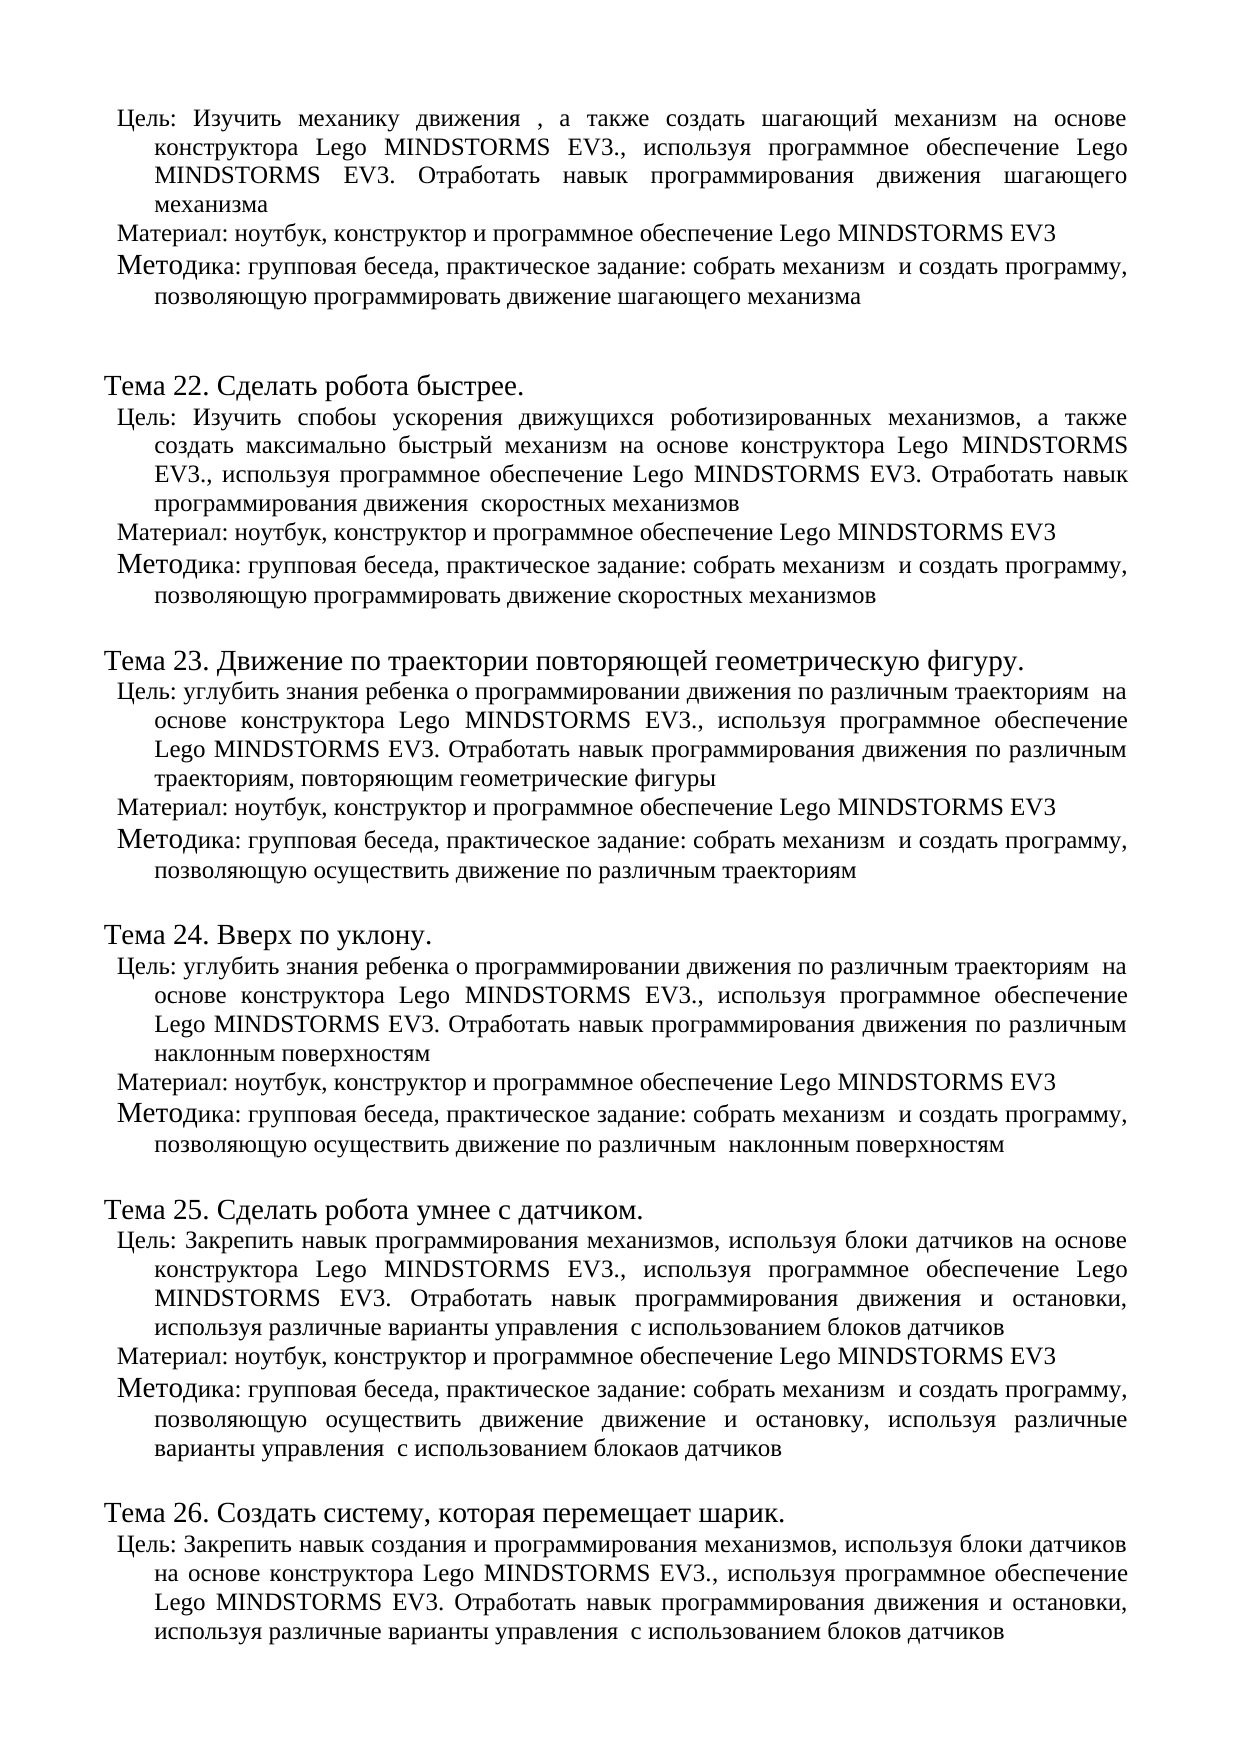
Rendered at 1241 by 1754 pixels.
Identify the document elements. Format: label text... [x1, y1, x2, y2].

text Материал: ноутбук, конструктор и программное обеспечение Lego MINDSTORMS EV3 [117, 792, 1128, 821]
text Тема 25. Сделать робота умнее с датчиком. [103, 1192, 1152, 1225]
text Тема 23. Движение по траектории повторяющей геометрическую фигуру. [103, 643, 1152, 676]
text Материал: ноутбук, конструктор и программное обеспечение Lego MINDSTORMS EV3 [117, 218, 1128, 247]
text Цель: Изучить спобоы ускорения движущихся роботизированных механизмов, а также создать максимально быстрый механизм на основе конструктора Lego MINDSTORMS EV3., используя программное обеспечение Lego MINDSTORMS EV3. Отработать навык программирования движения скоростных механизмов [117, 402, 1128, 517]
text Цель: углубить знания ребенка о программировании движения по различным траекториям на основе конструктора Lego MINDSTORMS EV3., используя программное обеспечение Lego MINDSTORMS EV3. Отработать навык программирования движения по различным траекториям, повторяющим геометрические фигуры [117, 676, 1128, 792]
text Тема 24. Вверх по уклону. [103, 917, 1152, 951]
text Материал: ноутбук, конструктор и программное обеспечение Lego MINDSTORMS EV3 [117, 1341, 1128, 1370]
text Методика: групповая беседа, практическое задание: собрать механизм и создать программу, позволяющую осуществить движение движение и остановку, используя различные варианты управления с использованием блокаов датчиков [117, 1370, 1128, 1462]
text Цель: Закрепить навык создания и программирования механизмов, используя блоки датчиков на основе конструктора Lego MINDSTORMS EV3., используя программное обеспечение Lego MINDSTORMS EV3. Отработать навык программирования движения и остановки, используя различные варианты управления с использованием блоков датчиков [117, 1529, 1128, 1644]
text Цель: Закрепить навык программирования механизмов, используя блоки датчиков на основе конструктора Lego MINDSTORMS EV3., используя программное обеспечение Lego MINDSTORMS EV3. Отработать навык программирования движения и остановки, используя различные варианты управления с использованием блоков датчиков [117, 1225, 1128, 1341]
text Методика: групповая беседа, практическое задание: собрать механизм и создать программу, позволяющую программировать движение скоростных механизмов [117, 546, 1128, 609]
text Тема 22. Сделать робота быстрее. [103, 368, 1152, 402]
text Методика: групповая беседа, практическое задание: собрать механизм и создать программу, позволяющую программировать движение шагающего механизма [117, 247, 1128, 310]
text Методика: групповая беседа, практическое задание: собрать механизм и создать программу, позволяющую осуществить движение по различным траекториям [117, 821, 1128, 883]
text Материал: ноутбук, конструктор и программное обеспечение Lego MINDSTORMS EV3 [117, 517, 1128, 546]
text Материал: ноутбук, конструктор и программное обеспечение Lego MINDSTORMS EV3 [117, 1067, 1128, 1095]
text Цель: Изучить механику движения , а также создать шагающий механизм на основе конструктора Lego MINDSTORMS EV3., используя программное обеспечение Lego MINDSTORMS EV3. Отработать навык программирования движения шагающего механизма [117, 103, 1128, 218]
text Цель: углубить знания ребенка о программировании движения по различным траекториям на основе конструктора Lego MINDSTORMS EV3., используя программное обеспечение Lego MINDSTORMS EV3. Отработать навык программирования движения по различным наклонным поверхностям [117, 951, 1128, 1066]
text Методика: групповая беседа, практическое задание: собрать механизм и создать программу, позволяющую осуществить движение по различным наклонным поверхностям [117, 1096, 1128, 1158]
text Тема 26. Создать систему, которая перемещает шарик. [103, 1495, 1152, 1529]
